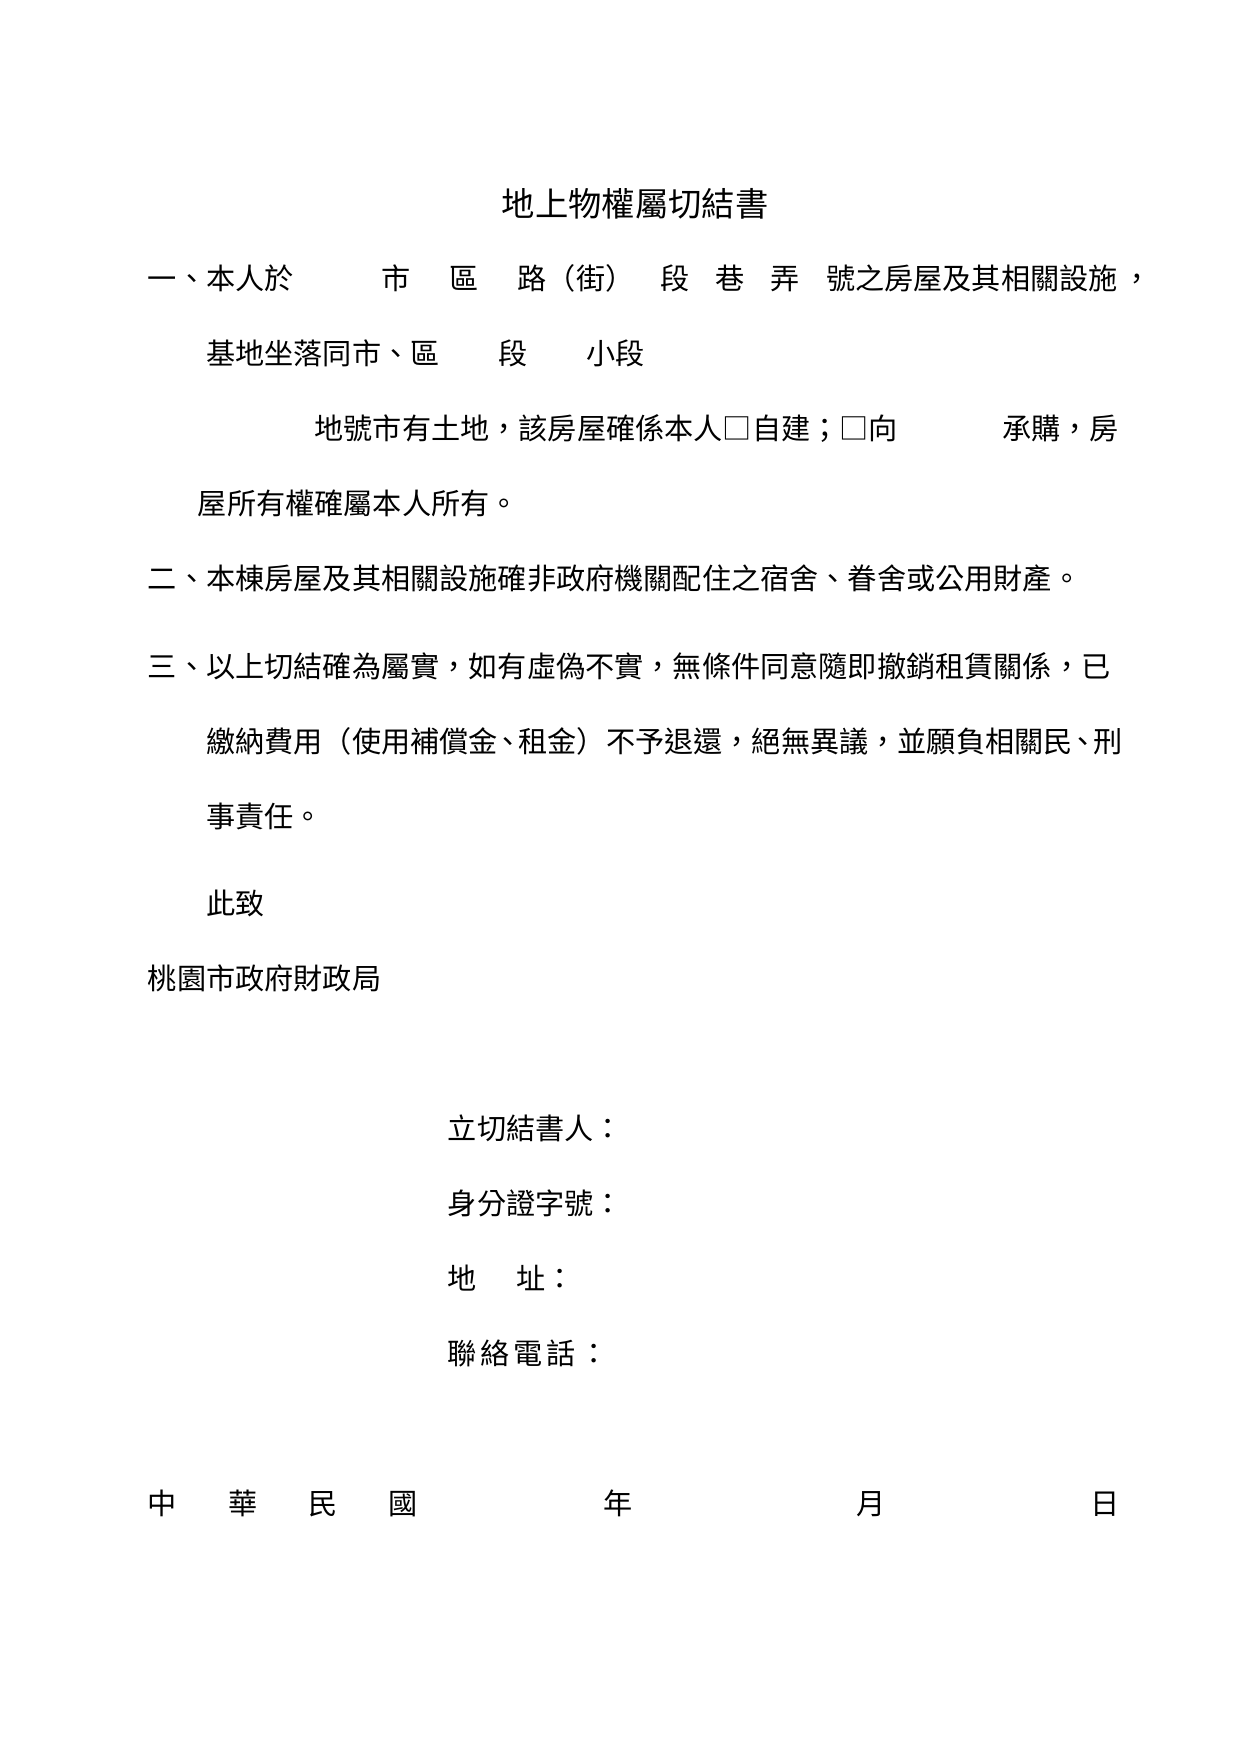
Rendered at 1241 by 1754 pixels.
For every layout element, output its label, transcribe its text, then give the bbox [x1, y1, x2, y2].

text 地號市有土地，該房屋確係本人□自建；□向 承購，房屋所有權確屬本人所有。 [198, 389, 1122, 539]
text 三、以上切結確為屬實，如有虛偽不實，無條件同意隨即撤銷租賃關係，已繳納費用（使用補償金、租金）不予退還，絕無異議，並願負相關民、刑事責任。 [148, 627, 1122, 852]
text 立切結書人： [448, 1089, 1122, 1164]
text 地 址： [448, 1239, 1122, 1314]
text 身分證字號： [448, 1164, 1122, 1239]
text 一、本人於 市 區 路（街） 段 巷 弄 號之房屋及其相關設施，基地坐落同市、區 段 小段 [148, 239, 1122, 389]
text 地上物權屬切結書 [148, 164, 1122, 239]
text 二、本棟房屋及其相關設施確非政府機關配住之宿舍、眷舍或公用財產。 [148, 539, 1122, 614]
text 桃園市政府財政局 [148, 939, 1122, 1014]
text 此致 [148, 864, 1122, 939]
text 中 華 民 國 年 月 日 [148, 1464, 1122, 1539]
text 聯絡電話： [448, 1314, 1122, 1389]
